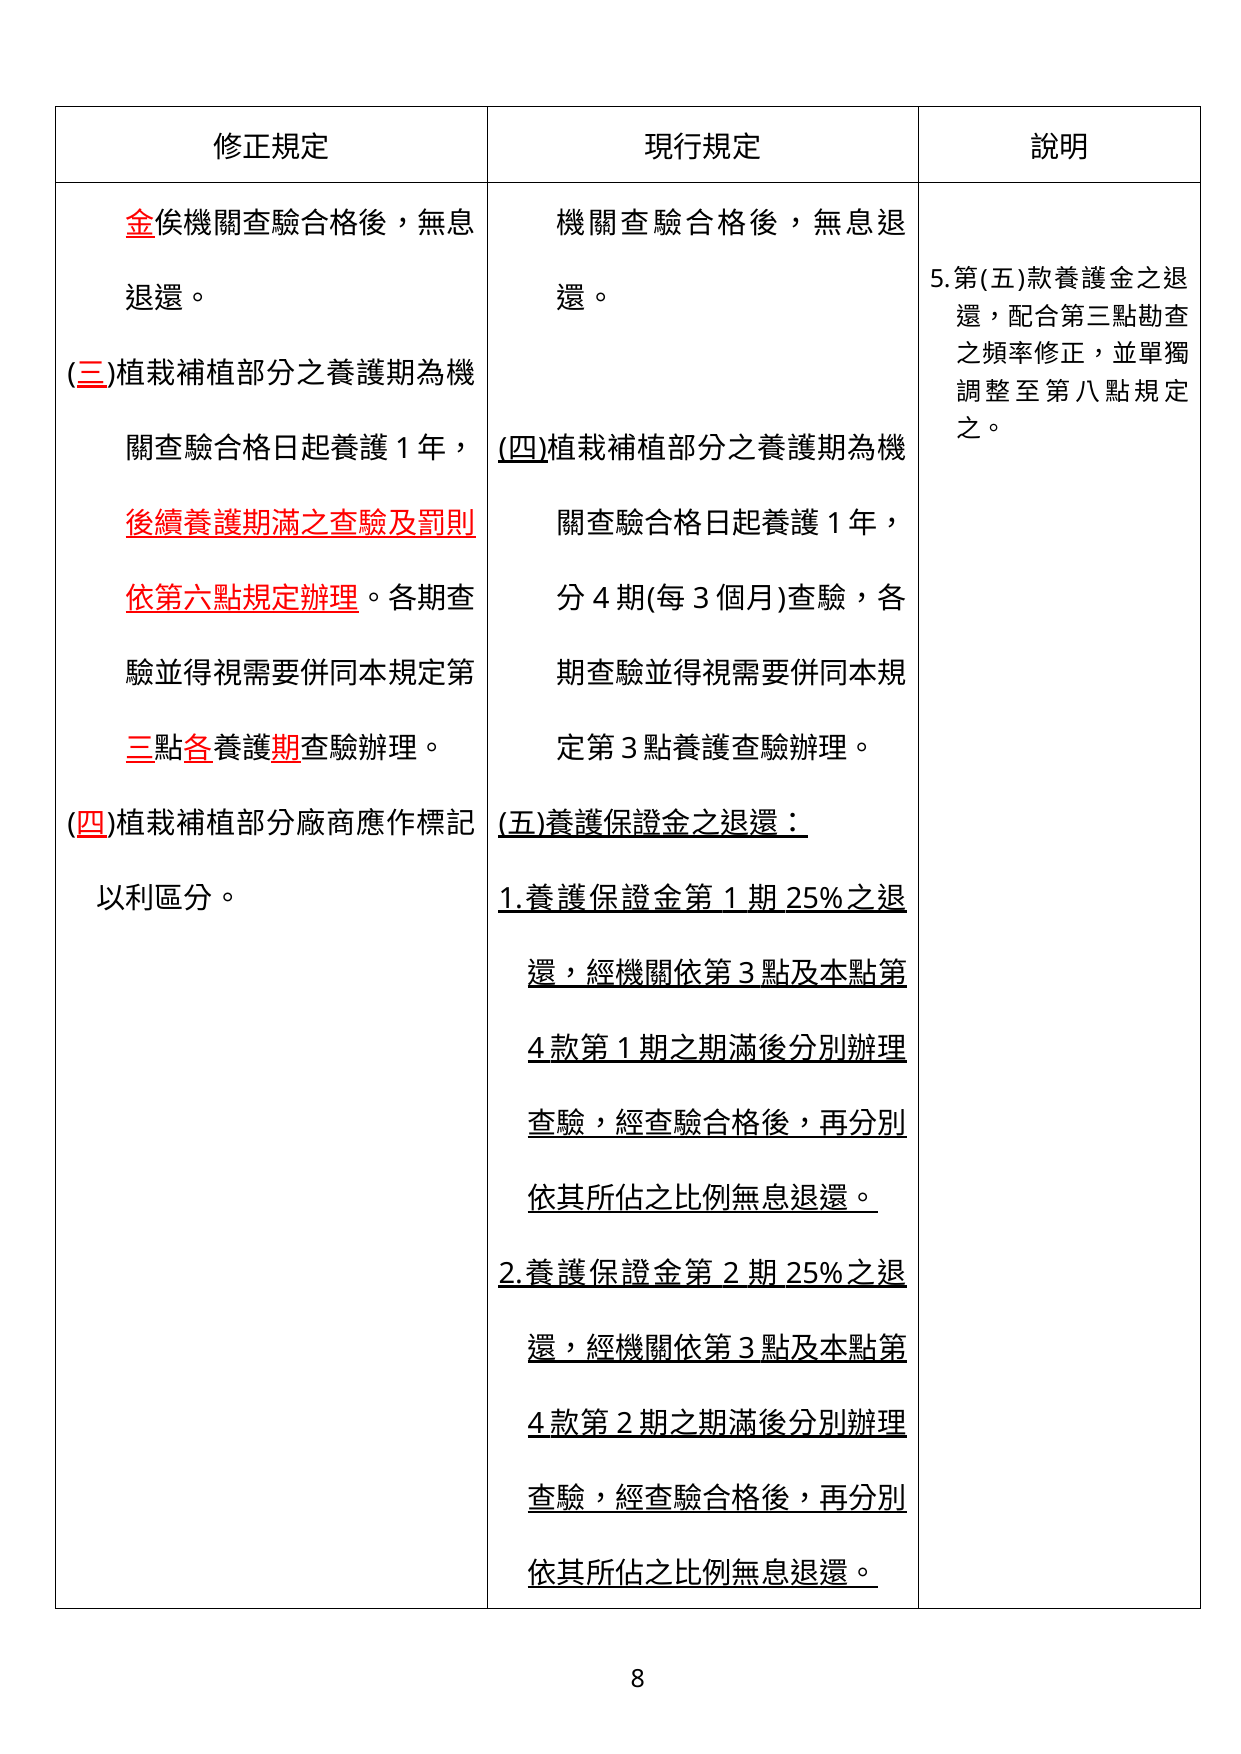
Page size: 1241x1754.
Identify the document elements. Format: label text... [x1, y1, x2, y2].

table_cell 機關查驗合格後，無息退還。 (四)植栽補植部分之養護期為機關查驗合格日起養護1年，分4期(每3個月)查驗，各期查驗並得視需要併同本規定第3點養護查驗辦理。 (五)養護保證金之退還： 1.養護保證金第1期25%之退還，經機關依第3點及本點第4款第1期之期滿後分別辦理查驗，經查驗合格後，再分別依其所佔之比例無息退還。 2.養護保證金第2期25%之退還，經機關依第3點及本點第4款第2期之期滿後分別辦理查驗，經查驗合格後，再分別依其所佔之比例無息退還。 [488, 183, 918, 1608]
table_cell 5.第(五)款養護金之退還，配合第三點勘查之頻率修正，並單獨調整至第八點規定之。 [919, 183, 1200, 1608]
table_header 修正規定 [56, 107, 487, 182]
table_header 現行規定 [488, 107, 918, 182]
table_header 說明 [919, 107, 1200, 182]
table_cell 金俟機關查驗合格後，無息退還。 (三)植栽補植部分之養護期為機關查驗合格日起養護1年，後續養護期滿之查驗及罰則依第六點規定辦理。各期查驗並得視需要併同本規定第三點各養護期查驗辦理。 (四)植栽補植部分廠商應作標記以利區分。 [56, 183, 487, 1608]
